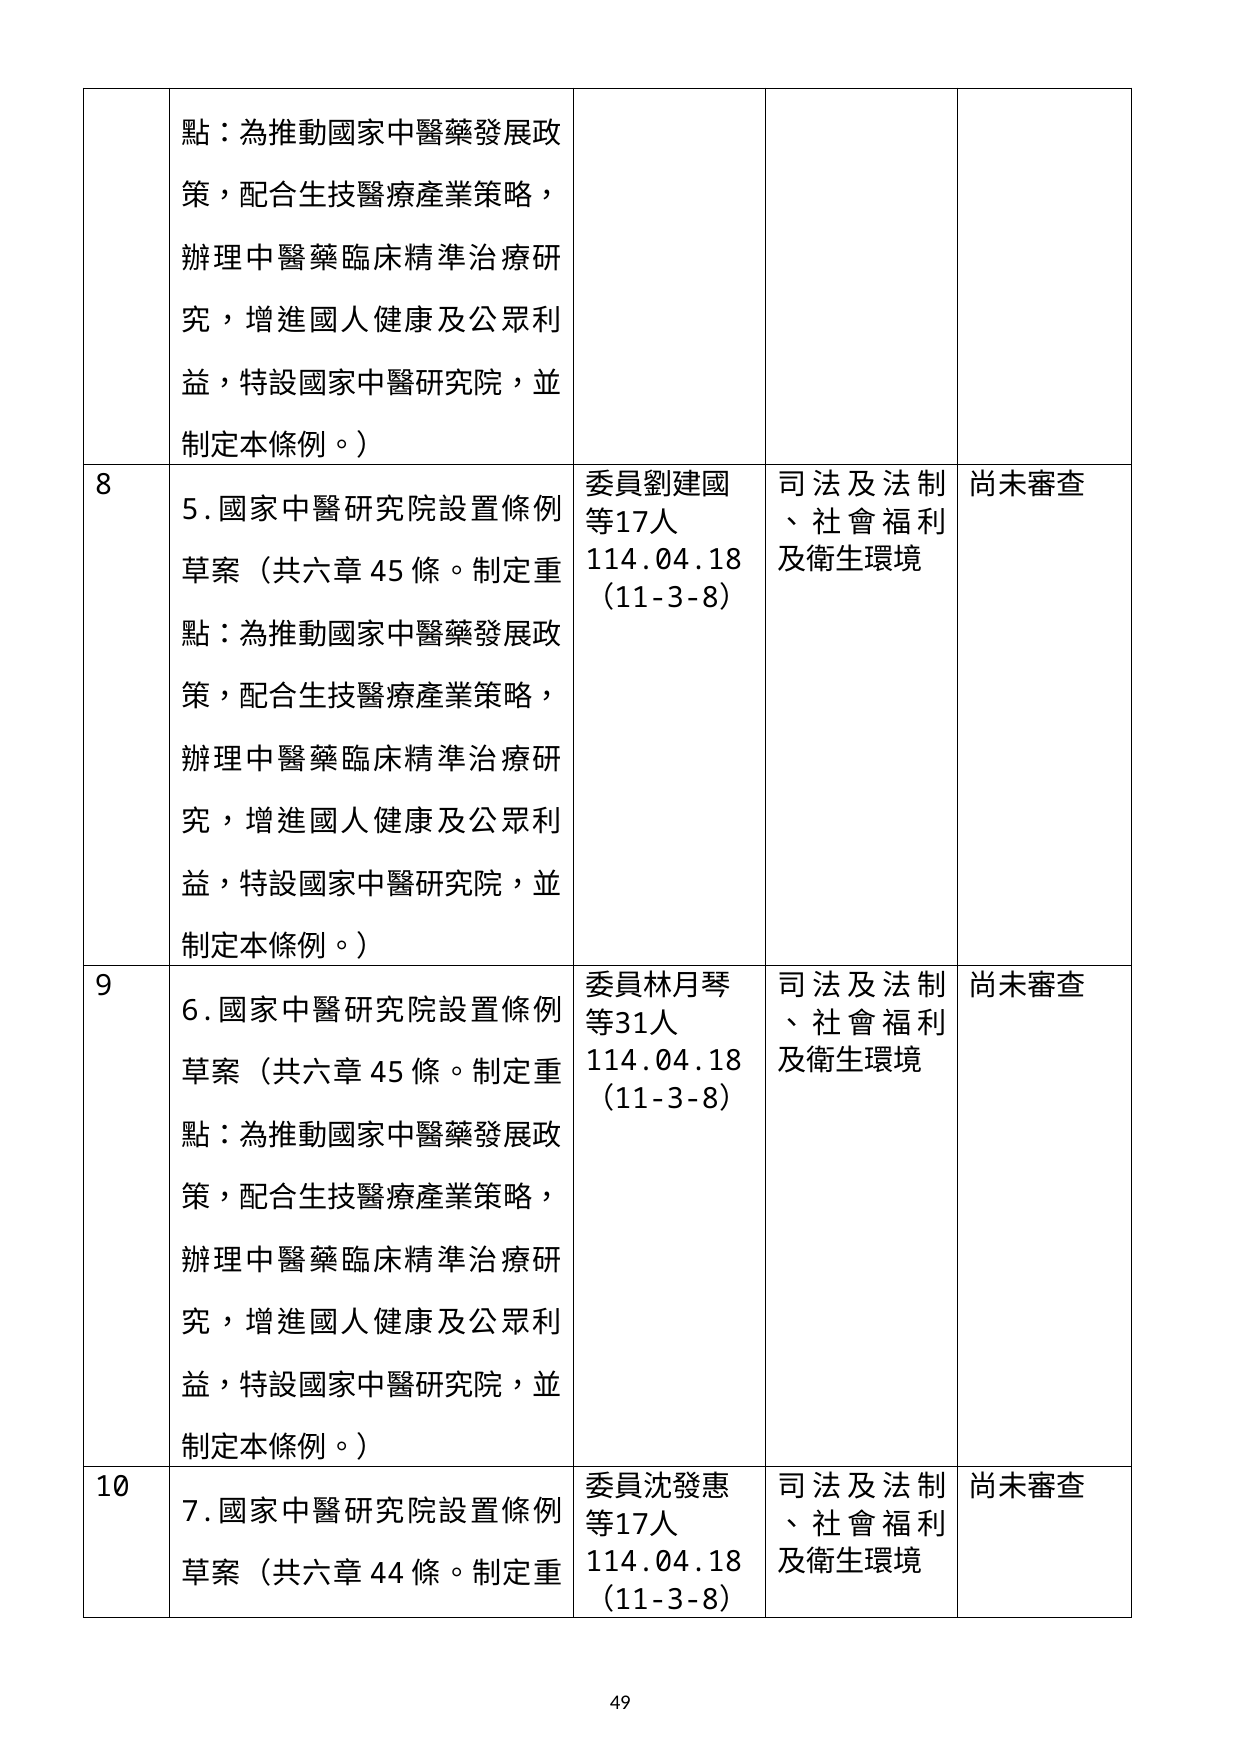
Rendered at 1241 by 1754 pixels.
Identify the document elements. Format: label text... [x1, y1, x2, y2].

table_cell 尚未審查 [958, 966, 1131, 1466]
table_cell 司法及法制、社會福利及衛生環境 [766, 1467, 957, 1617]
table_cell 5.國家中醫研究院設置條例草案（共六章45條。制定重點：為推動國家中醫藥發展政策，配合生技醫療產業策略，辦理中醫藥臨床精準治療研究，增進國人健康及公眾利益，特設國家中醫研究院，並制定本條例。） [170, 465, 573, 965]
table_cell 委員林月琴 等31人 114.04.18 （11-3-8） [574, 966, 765, 1466]
table_cell 7.國家中醫研究院設置條例草案（共六章44條。制定重 [170, 1467, 573, 1617]
table_cell 尚未審查 [958, 1467, 1131, 1617]
table_cell 點：為推動國家中醫藥發展政策，配合生技醫療產業策略，辦理中醫藥臨床精準治療研究，增進國人健康及公眾利益，特設國家中醫研究院，並制定本條例。） [170, 89, 573, 464]
table_cell 9 [84, 966, 169, 1466]
table_cell 6.國家中醫研究院設置條例草案（共六章45條。制定重點：為推動國家中醫藥發展政策，配合生技醫療產業策略，辦理中醫藥臨床精準治療研究，增進國人健康及公眾利益，特設國家中醫研究院，並制定本條例。） [170, 966, 573, 1466]
table_cell 司法及法制、社會福利及衛生環境 [766, 966, 957, 1466]
table_cell 10 [84, 1467, 169, 1617]
table_cell [766, 89, 957, 464]
table_cell [84, 89, 169, 464]
table_cell 委員劉建國 等17人 114.04.18 （11-3-8） [574, 465, 765, 965]
table_cell 尚未審查 [958, 465, 1131, 965]
table_cell [574, 89, 765, 464]
table_cell [958, 89, 1131, 464]
table_cell 委員沈發惠 等17人 114.04.18 （11-3-8） [574, 1467, 765, 1617]
table_cell 司法及法制、社會福利及衛生環境 [766, 465, 957, 965]
table_cell 8 [84, 465, 169, 965]
